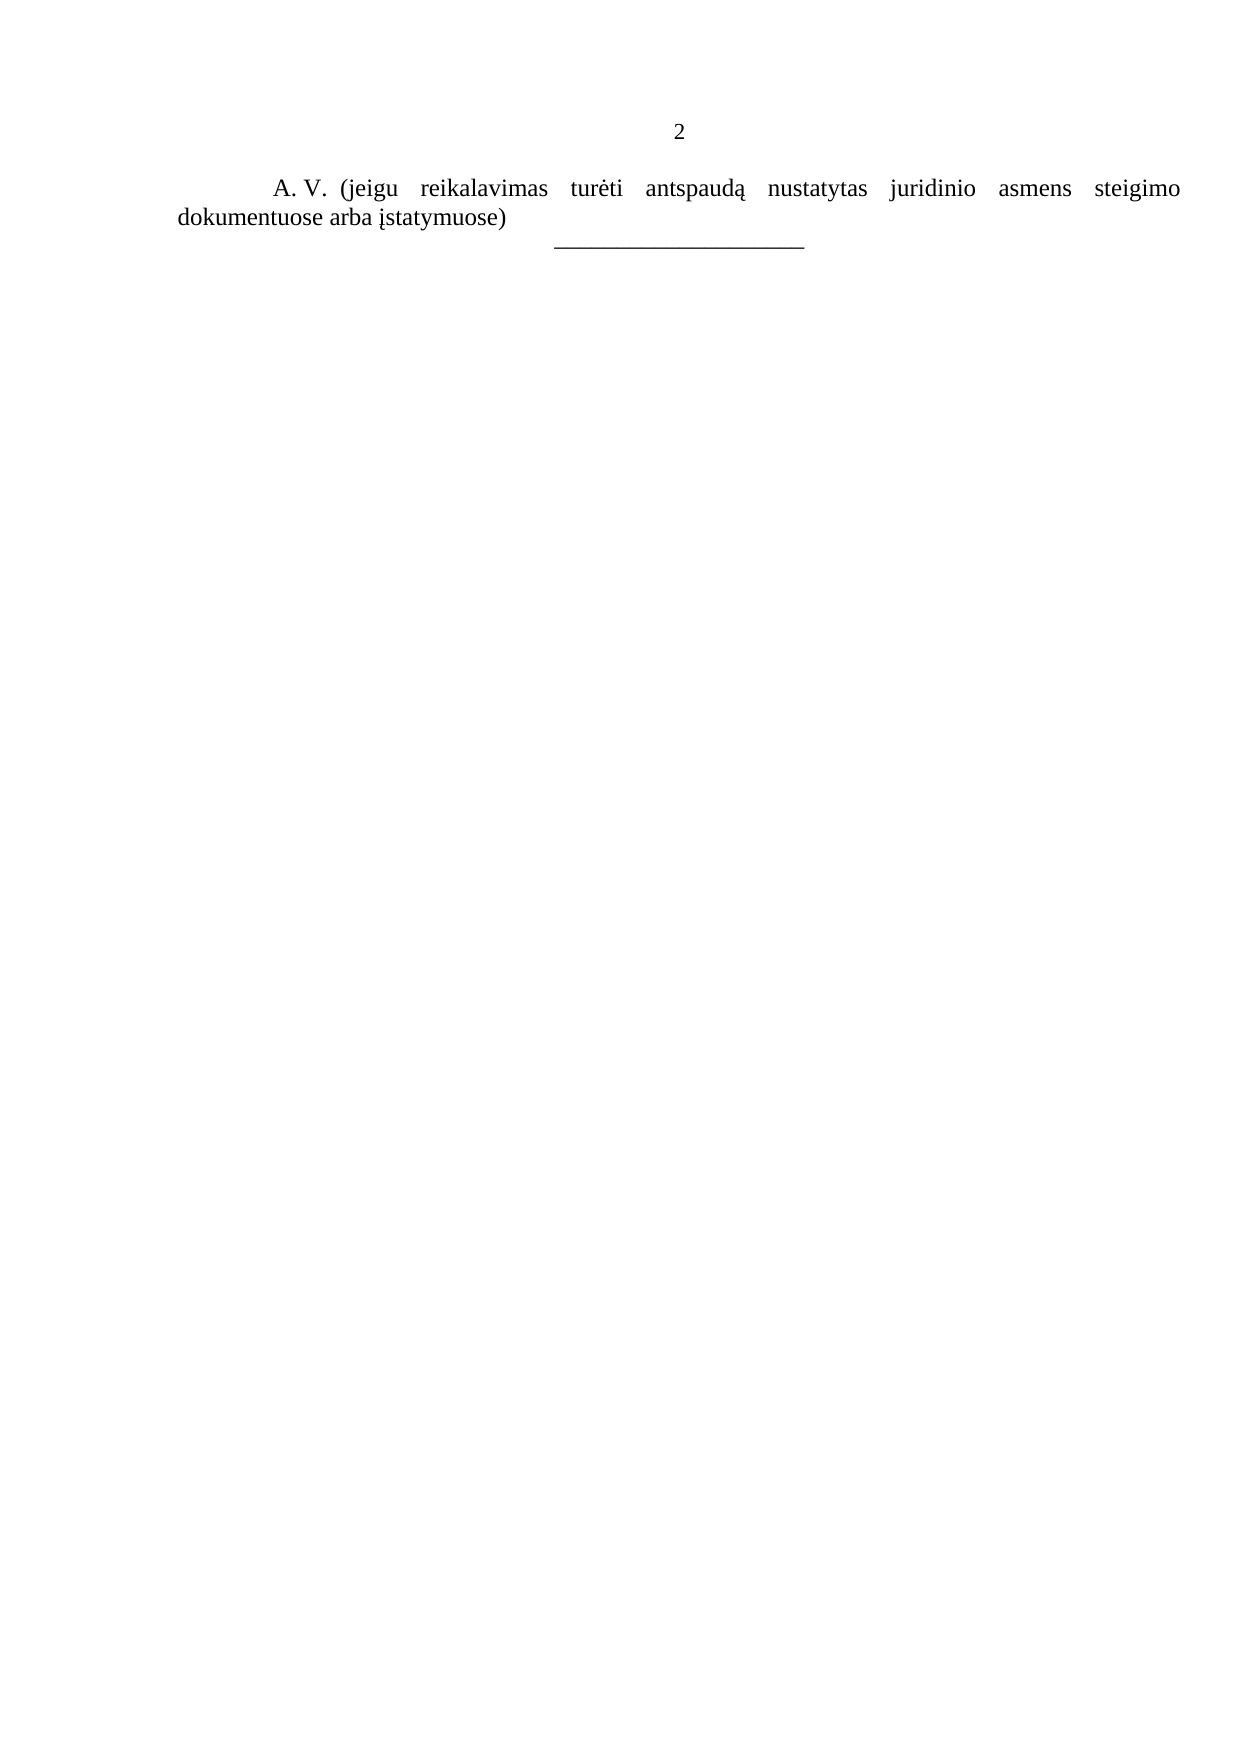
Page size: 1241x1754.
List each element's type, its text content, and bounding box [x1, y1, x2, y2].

text –––––––––––––––––––– [177, 231, 1181, 259]
text A. V. (jeigu reikalavimas turėti antspaudą nustatytas juridinio asmens steigimo dokumentuose arba įstatymuose) [177, 173, 1181, 231]
